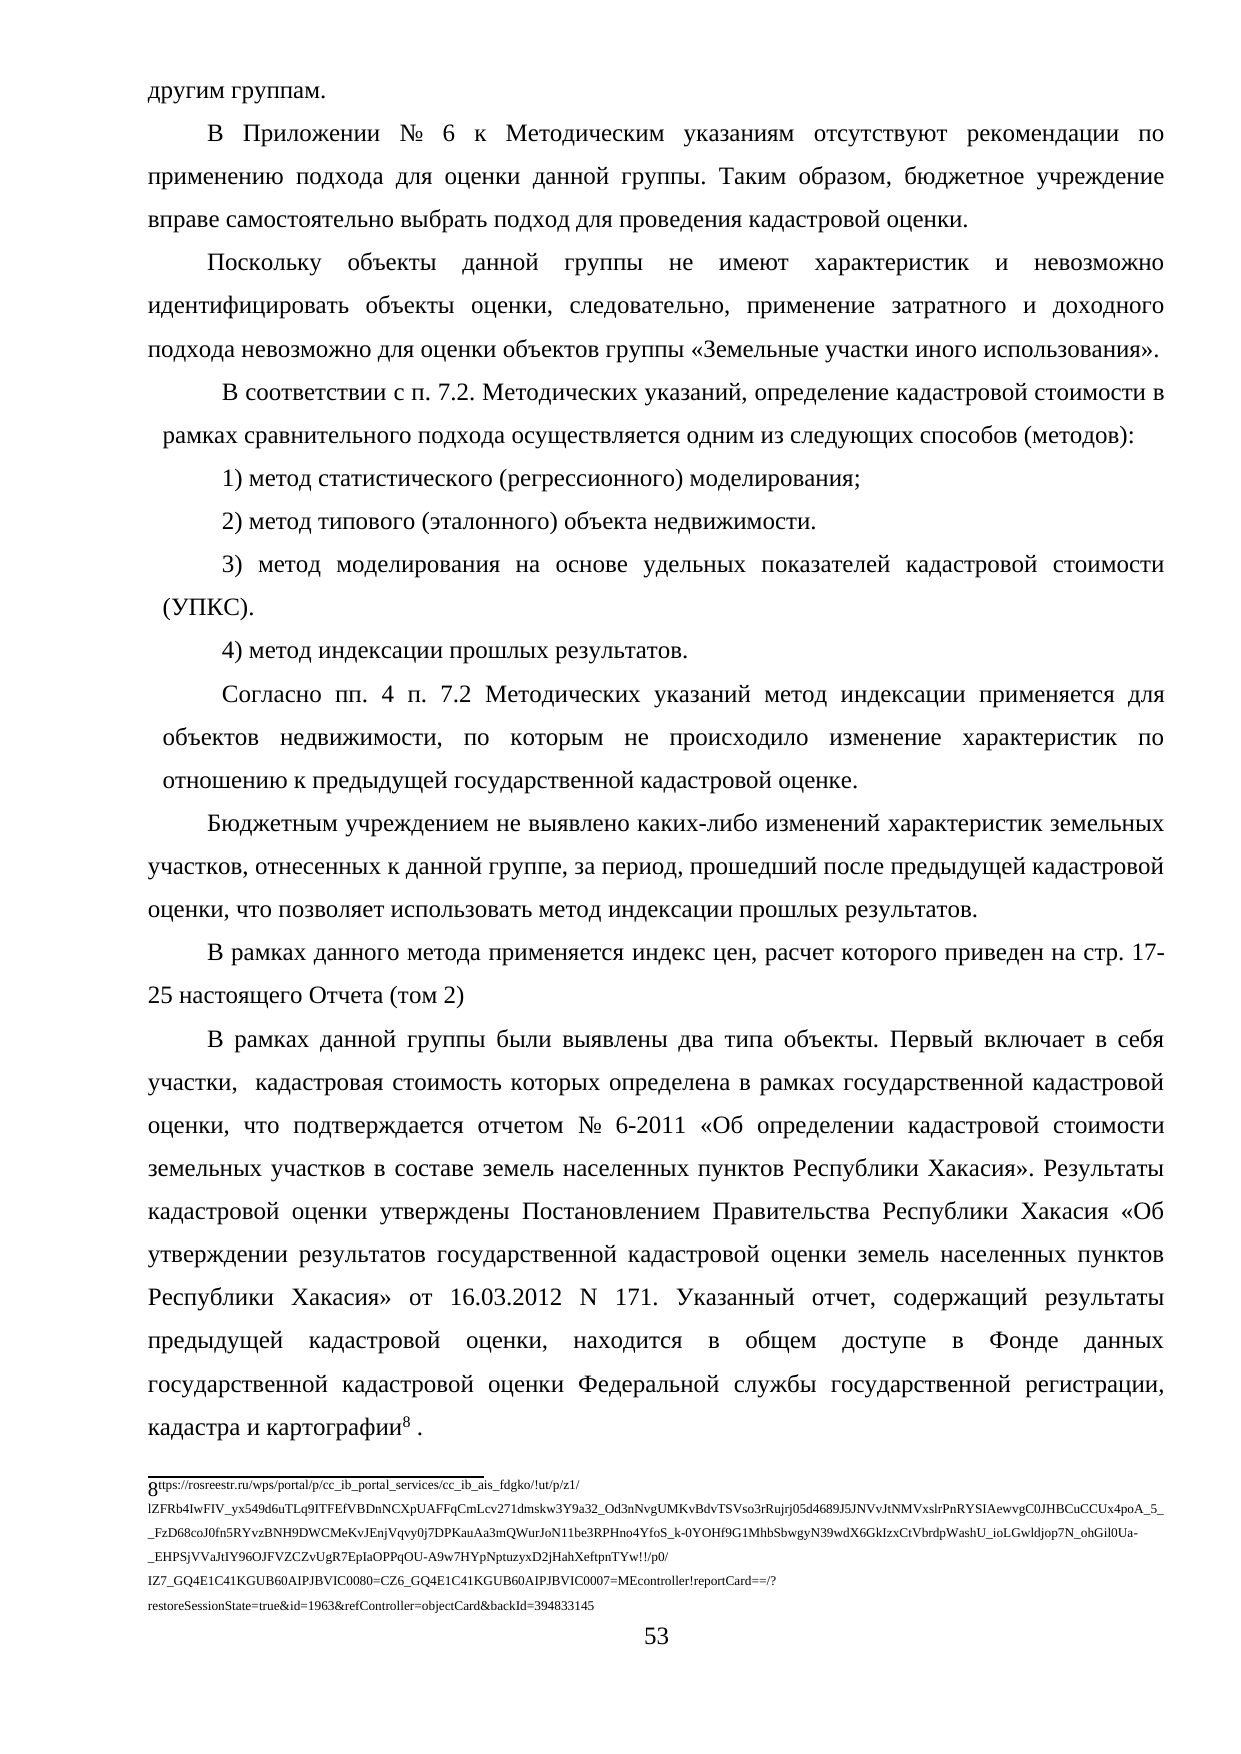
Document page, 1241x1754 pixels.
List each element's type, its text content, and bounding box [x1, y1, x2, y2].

text В соответствии с п. 7.2. Методических указаний, определение кадастровой стоимости в рамках сравнительного подхода осуществляется одним из следующих способов (методов): [162, 377, 1165, 449]
text В рамках данного метода применяется индекс цен, расчет которого приведен на стр. 17-25 настоящего Отчета (том 2) [148, 937, 1165, 1009]
text В рамках данной группы были выявлены два типа объекты. Первый включает в себя участки, кадастровая стоимость которых определена в рамках государственной кадастровой оценки, что подтверждается отчетом № 6-2011 «Об определении кадастровой стоимости земельных участков в составе земель населенных пунктов Республики Хакасия». Результаты кадастровой оценки утверждены Постановлением Правительства Республики Хакасия «Об утверждении результатов государственной кадастровой оценки земель населенных пунктов Республики Хакасия» от 16.03.2012 N 171. Указанный отчет, содержащий результаты предыдущей кадастровой оценки, находится в общем доступе в Фонде данных государственной кадастровой оценки Федеральной службы государственной регистрации, кадастра и картографии . [148, 1024, 1165, 1441]
text 2) метод типового (эталонного) объекта недвижимости. [162, 506, 1165, 535]
text Поскольку объекты данной группы не имеют характеристик и невозможно идентифицировать объекты оценки, следовательно, применение затратного и доходного подхода невозможно для оценки объектов группы «Земельные участки иного использования». [148, 247, 1165, 362]
text 4) метод индексации прошлых результатов. [162, 636, 1165, 664]
text В Приложении № 6 к Методическим указаниям отсутствуют рекомендации по применению подхода для оценки данной группы. Таким образом, бюджетное учреждение вправе самостоятельно выбрать подход для проведения кадастровой оценки. [148, 118, 1165, 233]
text 1) метод статистического (регрессионного) моделирования; [162, 463, 1165, 492]
text ttps://rosreestr.ru/wps/portal/p/cc_ib_portal_services/cc_ib_ais_fdgko/!ut/p/z1/lZFRb4IwFIV_yx549d6uTLq9ITFEfVBDnNCXpUAFFqCmLcv271dmskw3Y9a32_Od3nNvgUMKvBdvTSVso3rRujrj05d4689J5JNVvJtNMVxslrPnRYSIAewvgC0JHBCuCCUx4poA_5__FzD68coJ0fn5RYvzBNH9DWCMeKvJEnjVqvy0j7DPKauAa3mQWurJoN11be3RPHno4YfoS_k-0YOHf9G1MhbSbwgyN39wdX6GkIzxCtVbrdpWashU_ioLGwldjop7N_ohGil0Ua-_EHPSjVVaJtIY96OJFVZCZvUgR7EpIaOPPqOU-A9w7HYpNptuzyxD2jHahXeftpnTYw!!/p0/IZ7_GQ4E1C41KGUB60AIPJBVIC0080=CZ6_GQ4E1C41KGUB60AIPJBVIC0007=MEcontroller!reportCard==/?restoreSessionState=true&id=1963&refController=objectCard&backId=394833145 [148, 1477, 1165, 1621]
text Бюджетным учреждением не выявлено каких-либо изменений характеристик земельных участков, отнесенных к данной группе, за период, прошедший после предыдущей кадастровой оценки, что позволяет использовать метод индексации прошлых результатов. [148, 808, 1165, 923]
text 3) метод моделирования на основе удельных показателей кадастровой стоимости (УПКС). [162, 549, 1165, 621]
text Согласно пп. 4 п. 7.2 Методических указаний метод индексации применяется для объектов недвижимости, по которым не происходило изменение характеристик по отношению к предыдущей государственной кадастровой оценке. [162, 679, 1165, 794]
text другим группам. [148, 75, 1165, 104]
